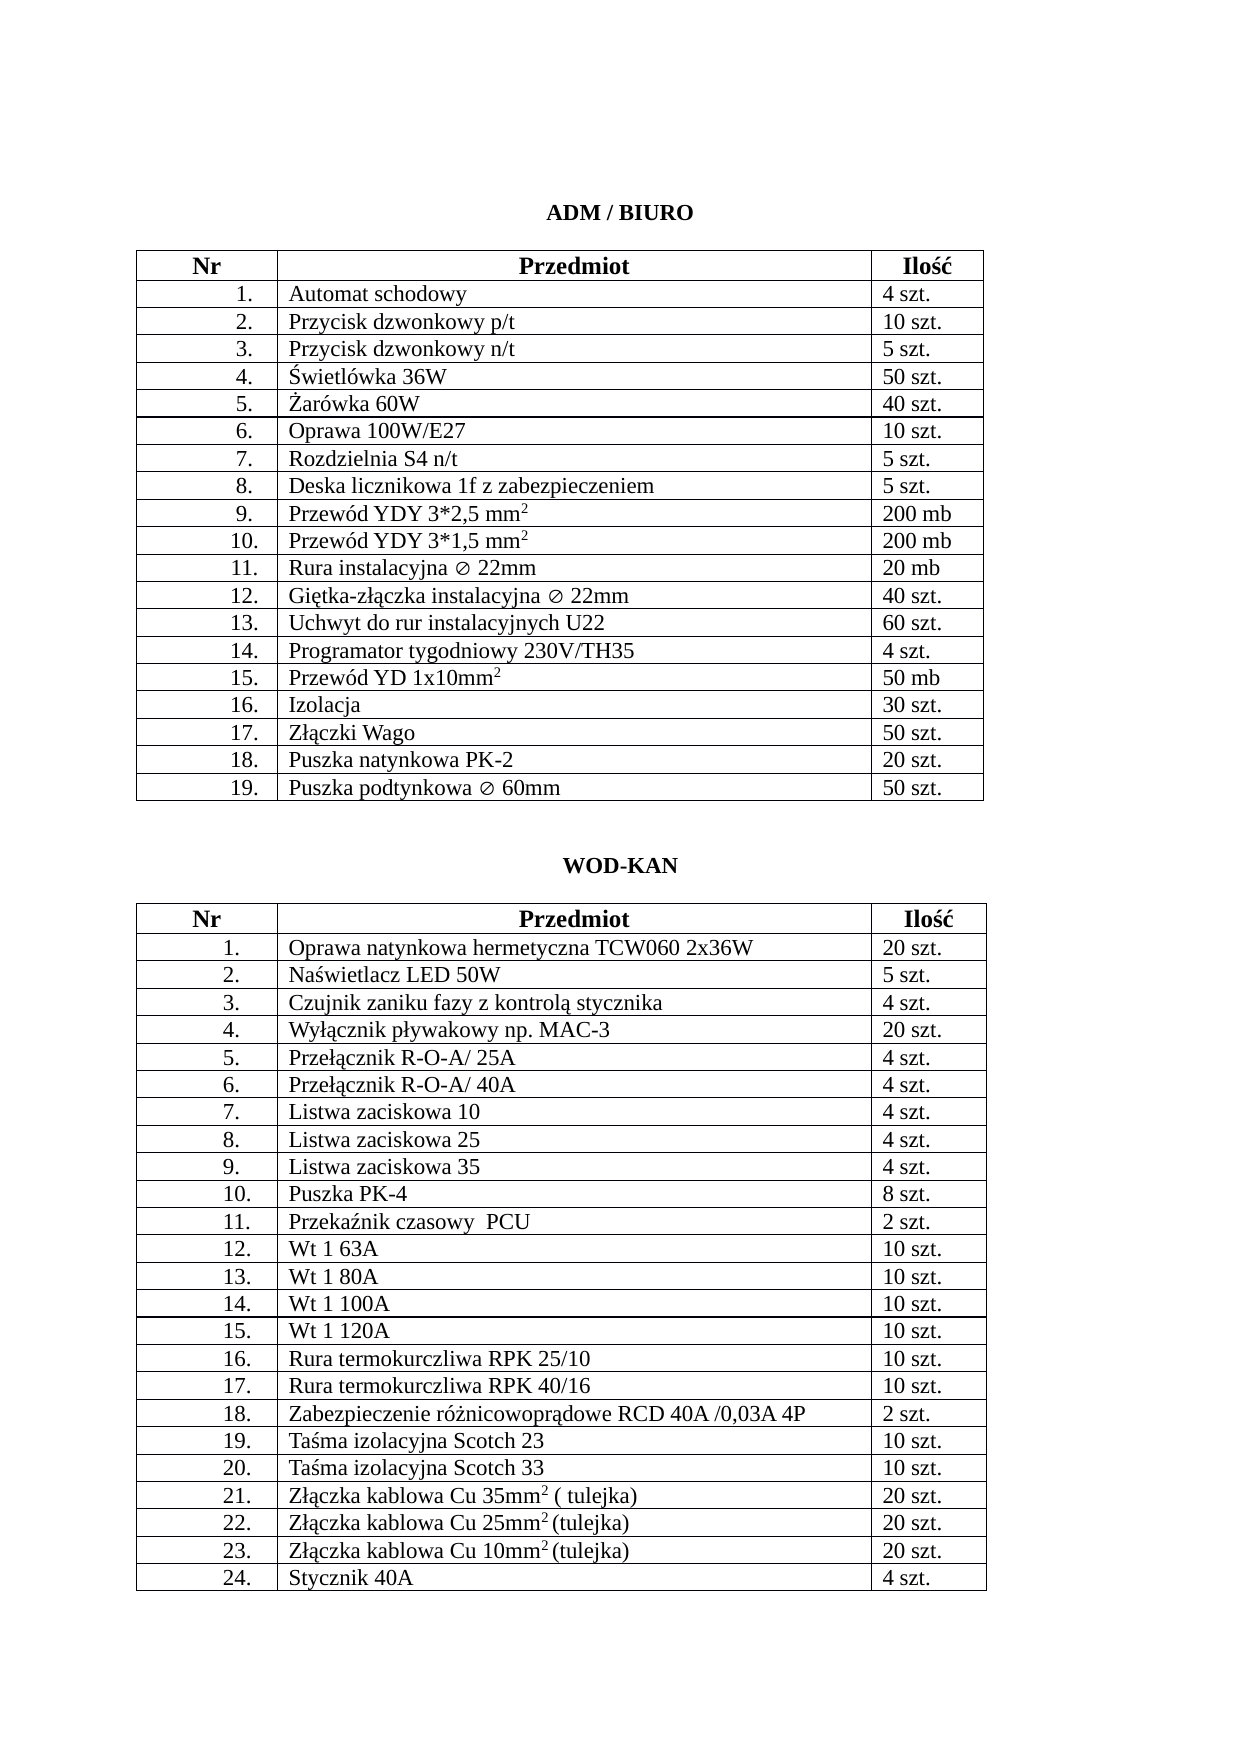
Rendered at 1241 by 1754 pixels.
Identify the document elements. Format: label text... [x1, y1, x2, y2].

table_cell Wt 1 80A [278, 1263, 871, 1289]
table_cell Rura termokurczliwa RPK 25/10 [278, 1345, 871, 1371]
table_cell 10 szt. [872, 1345, 986, 1371]
table_cell 2 szt. [872, 1400, 986, 1426]
table_cell 20 szt. [872, 746, 983, 773]
table_header Nr [137, 904, 277, 933]
table_cell 20 mb [872, 555, 983, 581]
table_cell Przycisk dzwonkowy n/t [278, 335, 871, 362]
table_cell Przewód YDY 3*1,5 mm2 [278, 527, 871, 553]
table_cell [137, 989, 277, 1015]
table_cell Wt 1 100A [278, 1290, 871, 1316]
table_cell [137, 1235, 277, 1262]
table_cell [137, 774, 277, 800]
table_cell Żarówka 60W [278, 390, 871, 416]
table_cell [137, 1263, 277, 1289]
table_cell Listwa zaciskowa 35 [278, 1153, 871, 1179]
table_cell [137, 1509, 277, 1536]
table_cell [137, 609, 277, 636]
table_cell [137, 1427, 277, 1453]
table_cell 50 szt. [872, 719, 983, 745]
table_cell 20 szt. [872, 1482, 986, 1508]
table_cell [137, 1153, 277, 1179]
table_cell [137, 1372, 277, 1399]
table_cell 10 szt. [872, 1318, 986, 1344]
table_cell [137, 637, 277, 663]
table_cell [137, 1400, 277, 1426]
table_cell [137, 1290, 277, 1316]
table_cell Rura termokurczliwa RPK 40/16 [278, 1372, 871, 1399]
table_cell 4 szt. [872, 1098, 986, 1125]
table_cell [137, 472, 277, 499]
table_cell Naświetlacz LED 50W [278, 961, 871, 988]
table_cell 20 szt. [872, 934, 986, 960]
table_cell [137, 1181, 277, 1207]
table_cell 10 szt. [872, 1427, 986, 1453]
table_cell 40 szt. [872, 582, 983, 608]
table_cell 20 szt. [872, 1509, 986, 1536]
table_cell Oprawa 100W/E27 [278, 418, 871, 444]
table_cell [137, 1537, 277, 1563]
table_cell [137, 719, 277, 745]
table_cell [137, 1098, 277, 1125]
table_cell [137, 961, 277, 988]
table_cell Automat schodowy [278, 281, 871, 307]
table_cell [137, 418, 277, 444]
table_cell Wyłącznik pływakowy np. MAC-3 [278, 1016, 871, 1042]
table_cell 10 szt. [872, 1290, 986, 1316]
table_cell Izolacja [278, 691, 871, 718]
table_cell Puszka natynkowa PK-2 [278, 746, 871, 773]
table_cell Złączka kablowa Cu 25mm2 (tulejka) [278, 1509, 871, 1536]
table_cell Listwa zaciskowa 10 [278, 1098, 871, 1125]
table_cell Taśma izolacyjna Scotch 23 [278, 1427, 871, 1453]
table_cell [137, 390, 277, 416]
table_cell Taśma izolacyjna Scotch 33 [278, 1455, 871, 1481]
table_cell Przełącznik R-O-A/ 40A [278, 1071, 871, 1097]
table_cell [137, 527, 277, 553]
table_cell 4 szt. [872, 1044, 986, 1070]
table_cell 4 szt. [872, 989, 986, 1015]
table_cell [137, 1071, 277, 1097]
table_cell 4 szt. [872, 281, 983, 307]
table_cell 5 szt. [872, 445, 983, 471]
table_cell Przewód YD 1x10mm2 [278, 664, 871, 690]
table_cell 10 szt. [872, 418, 983, 444]
table_cell Giętka-złączka instalacyjna  22mm [278, 582, 871, 608]
table_cell 8 szt. [872, 1181, 986, 1207]
table_cell Deska licznikowa 1f z zabezpieczeniem [278, 472, 871, 499]
table_cell 20 szt. [872, 1016, 986, 1042]
table_cell 5 szt. [872, 335, 983, 362]
table_cell 10 szt. [872, 308, 983, 334]
table_cell Czujnik zaniku fazy z kontrolą stycznika [278, 989, 871, 1015]
table_cell 4 szt. [872, 1126, 986, 1152]
table_cell 5 szt. [872, 961, 986, 988]
table_cell [137, 335, 277, 362]
table_cell 60 szt. [872, 609, 983, 636]
table_cell Przycisk dzwonkowy p/t [278, 308, 871, 334]
table_cell Oprawa natynkowa hermetyczna TCW060 2x36W [278, 934, 871, 960]
table_cell [137, 1126, 277, 1152]
table_cell [137, 281, 277, 307]
table_cell Rozdzielnia S4 n/t [278, 445, 871, 471]
table_cell 200 mb [872, 527, 983, 553]
table_cell [137, 582, 277, 608]
table_cell [137, 1208, 277, 1234]
text WOD-KAN [148, 852, 1093, 878]
table_cell [137, 664, 277, 690]
table_cell [137, 1482, 277, 1508]
table_cell 50 mb [872, 664, 983, 690]
table_cell Wt 1 63A [278, 1235, 871, 1262]
table_cell Przewód YDY 3*2,5 mm2 [278, 500, 871, 526]
table_cell 50 szt. [872, 774, 983, 800]
table_cell 20 szt. [872, 1537, 986, 1563]
table_cell 5 szt. [872, 472, 983, 499]
table_header Nr [137, 251, 277, 279]
table_cell 10 szt. [872, 1235, 986, 1262]
table_header Przedmiot [278, 251, 871, 279]
table_cell Zabezpieczenie różnicowoprądowe RCD 40A /0,03A 4P [278, 1400, 871, 1426]
table_cell [137, 363, 277, 389]
text ADM / BIURO [148, 199, 1093, 225]
table_cell [137, 1564, 277, 1590]
table_cell 10 szt. [872, 1455, 986, 1481]
table_cell 200 mb [872, 500, 983, 526]
table_cell Przełącznik R-O-A/ 25A [278, 1044, 871, 1070]
table_cell Puszka PK-4 [278, 1181, 871, 1207]
table_cell Złączka kablowa Cu 10mm2 (tulejka) [278, 1537, 871, 1563]
table_cell 30 szt. [872, 691, 983, 718]
table_cell [137, 934, 277, 960]
table_cell 4 szt. [872, 637, 983, 663]
table_cell Wt 1 120A [278, 1318, 871, 1344]
table_cell Uchwyt do rur instalacyjnych U22 [278, 609, 871, 636]
table_cell 10 szt. [872, 1372, 986, 1399]
table_cell [137, 1016, 277, 1042]
table_cell [137, 308, 277, 334]
table_cell Złączka kablowa Cu 35mm2 ( tulejka) [278, 1482, 871, 1508]
table_cell [137, 746, 277, 773]
table_cell [137, 445, 277, 471]
table_cell Złączki Wago [278, 719, 871, 745]
table_cell Programator tygodniowy 230V/TH35 [278, 637, 871, 663]
table_cell 4 szt. [872, 1564, 986, 1590]
table_header Przedmiot [278, 904, 871, 933]
table_cell Puszka podtynkowa  60mm [278, 774, 871, 800]
table_cell [137, 1044, 277, 1070]
table_cell Przekaźnik czasowy PCU [278, 1208, 871, 1234]
table_cell Listwa zaciskowa 25 [278, 1126, 871, 1152]
table_cell Stycznik 40A [278, 1564, 871, 1590]
table_cell 40 szt. [872, 390, 983, 416]
table_cell 4 szt. [872, 1071, 986, 1097]
table_cell [137, 500, 277, 526]
table_cell [137, 555, 277, 581]
table_header Ilość [872, 904, 986, 933]
table_cell 10 szt. [872, 1263, 986, 1289]
table_cell [137, 1345, 277, 1371]
table_header Ilość [872, 251, 983, 279]
table_cell 2 szt. [872, 1208, 986, 1234]
table_cell Rura instalacyjna  22mm [278, 555, 871, 581]
table_cell [137, 691, 277, 718]
table_cell 4 szt. [872, 1153, 986, 1179]
table_cell Świetlówka 36W [278, 363, 871, 389]
table_cell 50 szt. [872, 363, 983, 389]
table_cell [137, 1455, 277, 1481]
table_cell [137, 1318, 277, 1344]
